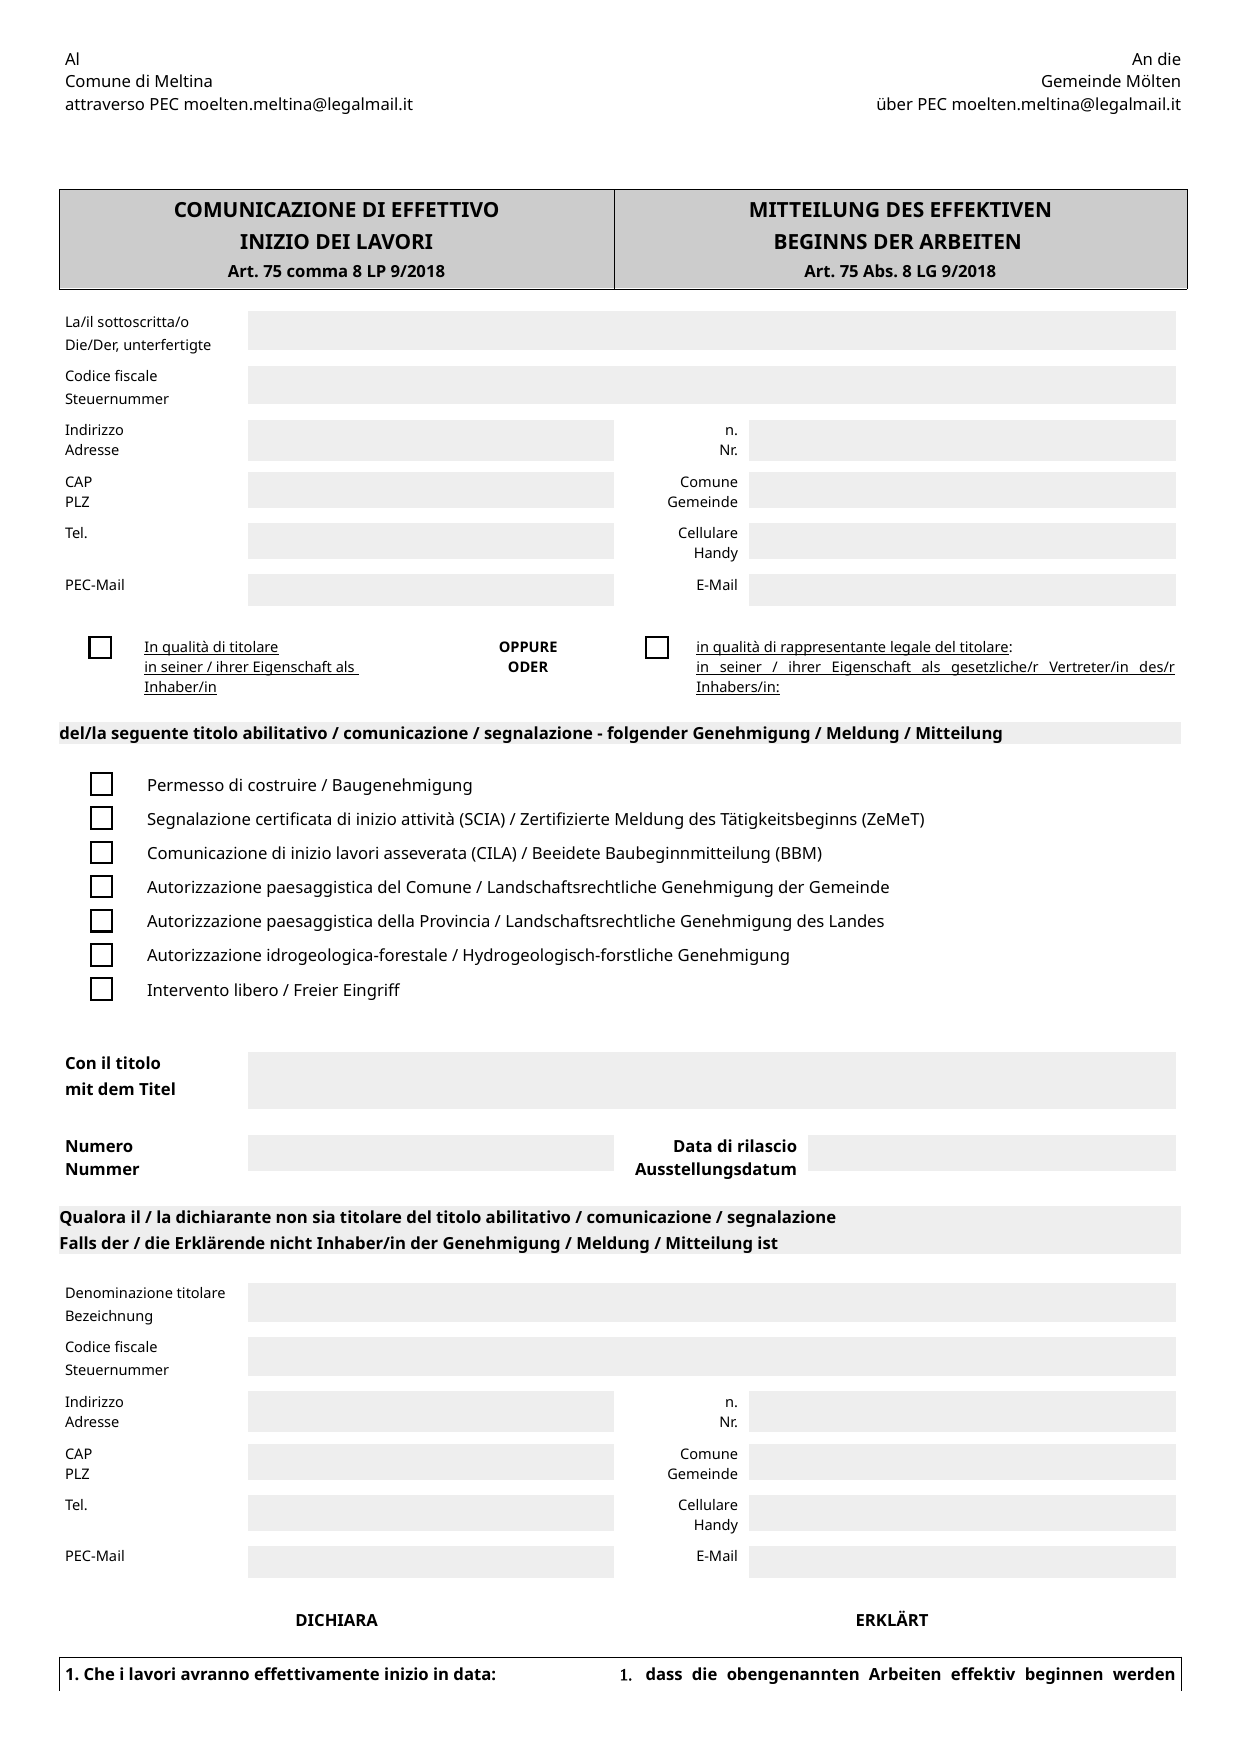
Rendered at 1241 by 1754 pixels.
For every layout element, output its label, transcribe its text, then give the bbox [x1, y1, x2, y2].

table_header Con il titolo mit dem Titel [59, 1046, 242, 1129]
table_cell [242, 1438, 620, 1489]
table_cell [744, 518, 1181, 569]
text Falls der / die Erklärende nicht Inhaber/in der Genehmigung / Meldung / Mitteilung ist [59, 1232, 1181, 1254]
table_cell [242, 1332, 1181, 1386]
table_header OPPURE ODER [435, 631, 620, 702]
table_header DICHIARA [59, 1603, 614, 1637]
table_header ERKLÄRT [614, 1603, 1170, 1637]
table_header [59, 768, 141, 802]
table_header La/il sottoscritta/o Die/Der, unterfertigte [59, 306, 242, 360]
table_cell [744, 1489, 1181, 1540]
table_cell Comune Gemeinde [620, 1438, 743, 1489]
table_header [59, 870, 141, 904]
table_header [803, 1129, 1181, 1186]
table_cell [242, 414, 620, 466]
table_cell Tel. [59, 518, 242, 569]
table_cell MITTEILUNG DES EFFEKTIVEN BEGINNS DER ARBEITEN Art. 75 Abs. 8 LG 9/2018 [615, 190, 1187, 288]
table_header [242, 306, 1181, 360]
table_cell [242, 360, 1181, 414]
text del/la seguente titolo abilitativo / comunicazione / segnalazione - folgender Genehmigung / Meldung / Mitteilung [59, 722, 1181, 744]
table_header [59, 904, 141, 938]
table_header [620, 631, 691, 702]
table_cell CAP PLZ [59, 1438, 242, 1489]
table_cell PEC-Mail [59, 1540, 242, 1583]
table_cell [242, 1489, 620, 1540]
table_cell [744, 1386, 1181, 1438]
table_cell CAP PLZ [59, 466, 242, 517]
table_header [242, 1129, 620, 1186]
table_header in qualità di rappresentante legale del titolare: in seiner / ihrer Eigenschaft als gesetzliche/r Vertreter/in des/r Inhabers/in: [691, 631, 1181, 702]
table_cell [242, 1540, 620, 1583]
table_cell Intervento libero / Freier Eingriff [141, 973, 1181, 1007]
table_cell COMUNICAZIONE DI EFFETTIVO INIZIO DEI LAVORI Art. 75 comma 8 LP 9/2018 [60, 190, 614, 288]
table_header In qualità di titolare in seiner / ihrer Eigenschaft als Inhaber/in [139, 631, 435, 702]
table_cell Comune Gemeinde [620, 466, 743, 517]
table_cell Codice fiscale Steuernummer [59, 360, 242, 414]
table_cell Cellulare Handy [620, 518, 743, 569]
table_header 1. dass die obengenannten Arbeiten effektiv beginnen werden [614, 1658, 1181, 1691]
table_header An die Gemeinde Mölten über PEC moelten.meltina@legalmail.it [614, 41, 1187, 189]
table_header Autorizzazione idrogeologica-forestale / Hydrogeologisch-forstliche Genehmigung [141, 938, 1181, 972]
table_cell n. Nr. [620, 414, 743, 466]
table_cell n. Nr. [620, 1386, 743, 1438]
table_cell E-Mail [620, 569, 743, 612]
table_header Autorizzazione paesaggistica della Provincia / Landschaftsrechtliche Genehmigung des Landes [141, 904, 1181, 938]
table_cell Indirizzo Adresse [59, 414, 242, 466]
table_cell [744, 569, 1181, 612]
table_header Numero Nummer [59, 1129, 242, 1186]
table_header [59, 631, 138, 702]
table_cell Codice fiscale Steuernummer [59, 1332, 242, 1386]
table_header [59, 836, 141, 870]
table_header [242, 1278, 1181, 1332]
table_cell PEC-Mail [59, 569, 242, 612]
table_cell [744, 1438, 1181, 1489]
table_header Segnalazione certificata di inizio attività (SCIA) / Zertifizierte Meldung des Tätigkeitsbeginns (ZeMeT) [141, 802, 1181, 836]
table_header [59, 938, 141, 972]
table_cell [242, 569, 620, 612]
table_header Denominazione titolare Bezeichnung [59, 1278, 242, 1332]
table_cell [242, 518, 620, 569]
table_cell Indirizzo Adresse [59, 1386, 242, 1438]
table_cell [744, 1540, 1181, 1583]
table_header Permesso di costruire / Baugenehmigung [141, 768, 1181, 802]
table_cell [59, 973, 141, 1007]
table_header 1. Che i lavori avranno effettivamente inizio in data: [60, 1658, 614, 1691]
table_header Al Comune di Meltina attraverso PEC moelten.meltina@legalmail.it [59, 41, 614, 189]
table_header [242, 1046, 1181, 1129]
table_cell E-Mail [620, 1540, 743, 1583]
table_cell Tel. [59, 1489, 242, 1540]
table_cell [242, 1386, 620, 1438]
text Qualora il / la dichiarante non sia titolare del titolo abilitativo / comunicazione / segnalazione [59, 1206, 1181, 1228]
table_header [59, 802, 141, 836]
table_cell Cellulare Handy [620, 1489, 743, 1540]
table_header Comunicazione di inizio lavori asseverata (CILA) / Beeidete Baubeginnmitteilung (BBM) [141, 836, 1181, 870]
table_cell [744, 466, 1181, 517]
table_cell [744, 414, 1181, 466]
table_header Autorizzazione paesaggistica del Comune / Landschaftsrechtliche Genehmigung der Gemeinde [141, 870, 1181, 904]
table_header Data di rilascio Ausstellungsdatum [620, 1129, 803, 1186]
table_cell [242, 466, 620, 517]
